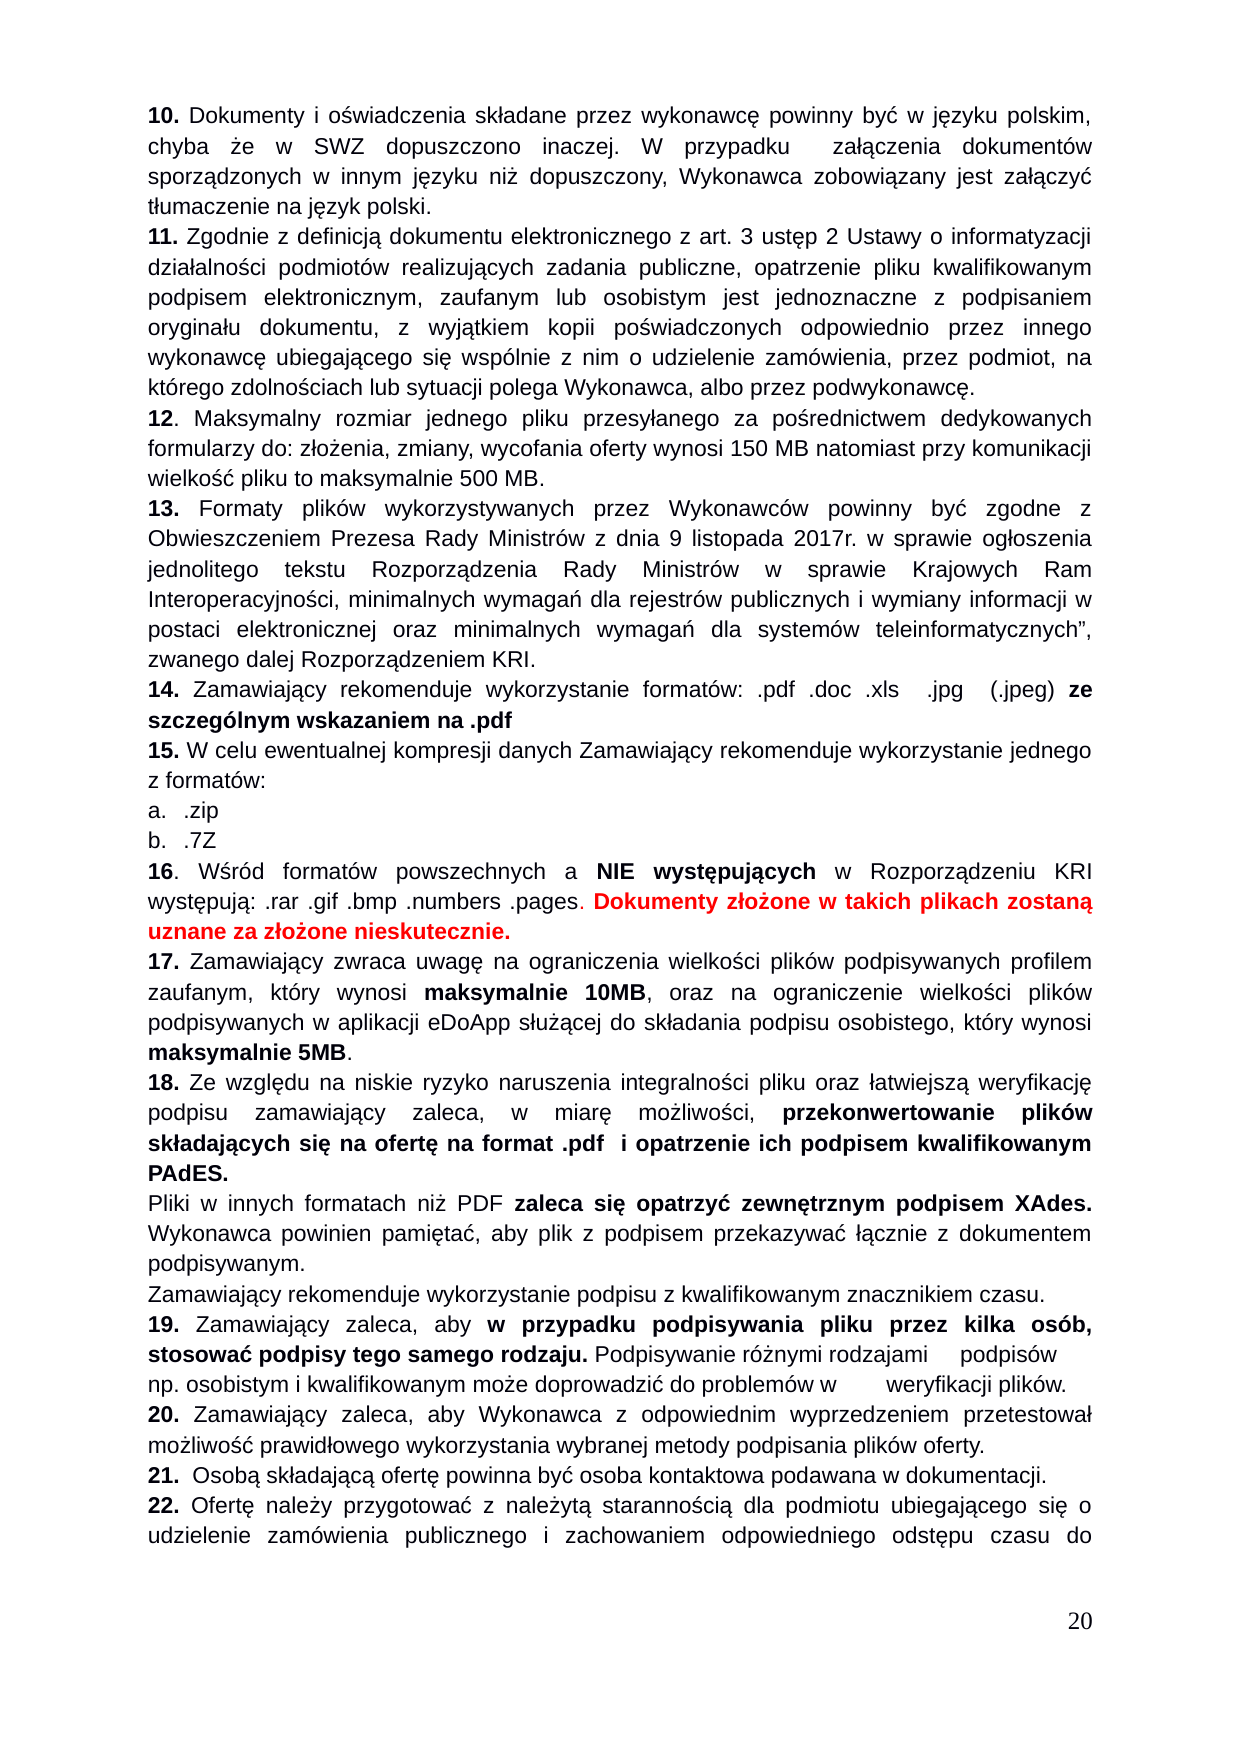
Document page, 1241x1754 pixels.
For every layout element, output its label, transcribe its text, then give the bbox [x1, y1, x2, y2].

text 15. W celu ewentualnej kompresji danych Zamawiający rekomenduje wykorzystanie jednego z formatów: [148, 737, 1093, 793]
text 11. Zgodnie z definicją dokumentu elektronicznego z art. 3 ustęp 2 Ustawy o informatyzacji działalności podmiotów realizujących zadania publiczne, opatrzenie pliku kwalifikowanym podpisem elektronicznym, zaufanym lub osobistym jest jednoznaczne z podpisaniem oryginału dokumentu, z wyjątkiem kopii poświadczonych odpowiednio przez innego wykonawcę ubiegającego się wspólnie z nim o udzielenie zamówienia, przez podmiot, na którego zdolnościach lub sytuacji polega Wykonawca, albo przez podwykonawcę. [148, 223, 1093, 401]
text 14. Zamawiający rekomenduje wykorzystanie formatów: .pdf .doc .xls .jpg (.jpeg) ze szczególnym wskazaniem na .pdf [148, 676, 1093, 733]
text 18. Ze względu na niskie ryzyko naruszenia integralności pliku oraz łatwiejszą weryfikację podpisu zamawiający zaleca, w miarę możliwości, przekonwertowanie plików składających się na ofertę na format .pdf i opatrzenie ich podpisem kwalifikowanym PAdES. [148, 1069, 1093, 1186]
text 19. Zamawiający zaleca, aby w przypadku podpisywania pliku przez kilka osób, stosować podpisy tego samego rodzaju. Podpisywanie różnymi rodzajami podpisów np. osobistym i kwalifikowanym może doprowadzić do problemów w weryfikacji plików. [148, 1311, 1093, 1398]
text Zamawiający rekomenduje wykorzystanie podpisu z kwalifikowanym znacznikiem czasu. [148, 1281, 1093, 1307]
text 16. Wśród formatów powszechnych a NIE występujących w Rozporządzeniu KRI występują: .rar .gif .bmp .numbers .pages. Dokumenty złożone w takich plikach zostaną uznane za złożone nieskutecznie. [148, 858, 1093, 944]
text 12. Maksymalny rozmiar jednego pliku przesyłanego za pośrednictwem dedykowanych formularzy do: złożenia, zmiany, wycofania oferty wynosi 150 MB natomiast przy komunikacji wielkość pliku to maksymalnie 500 MB. [148, 404, 1093, 491]
text 22. Ofertę należy przygotować z należytą starannością dla podmiotu ubiegającego się o udzielenie zamówienia publicznego i zachowaniem odpowiedniego odstępu czasu do [148, 1492, 1093, 1549]
text 21. Osobą składającą ofertę powinna być osoba kontaktowa podawana w dokumentacji. [148, 1462, 1093, 1488]
text 20. Zamawiający zaleca, aby Wykonawca z odpowiednim wyprzedzeniem przetestował możliwość prawidłowego wykorzystania wybranej metody podpisania plików oferty. [148, 1401, 1093, 1458]
text 13. Formaty plików wykorzystywanych przez Wykonawców powinny być zgodne z Obwieszczeniem Prezesa Rady Ministrów z dnia 9 listopada 2017r. w sprawie ogłoszenia jednolitego tekstu Rozporządzenia Rady Ministrów w sprawie Krajowych Ram Interoperacyjności, minimalnych wymagań dla rejestrów publicznych i wymiany informacji w postaci elektronicznej oraz minimalnych wymagań dla systemów teleinformatycznych”, zwanego dalej Rozporządzeniem KRI. [148, 495, 1093, 673]
text 17. Zamawiający zwraca uwagę na ograniczenia wielkości plików podpisywanych profilem zaufanym, który wynosi maksymalnie 10MB, oraz na ograniczenie wielkości plików podpisywanych w aplikacji eDoApp służącej do składania podpisu osobistego, który wynosi maksymalnie 5MB. [148, 948, 1093, 1065]
text 10. Dokumenty i oświadczenia składane przez wykonawcę powinny być w języku polskim, chyba że w SWZ dopuszczono inaczej. W przypadku załączenia dokumentów sporządzonych w innym języku niż dopuszczony, Wykonawca zobowiązany jest załączyć tłumaczenie na język polski. [148, 102, 1093, 219]
list .7Z [148, 827, 1093, 854]
list .zip [148, 797, 1093, 824]
text Pliki w innych formatach niż PDF zaleca się opatrzyć zewnętrznym podpisem XAdes. Wykonawca powinien pamiętać, aby plik z podpisem przekazywać łącznie z dokumentem podpisywanym. [148, 1190, 1093, 1277]
